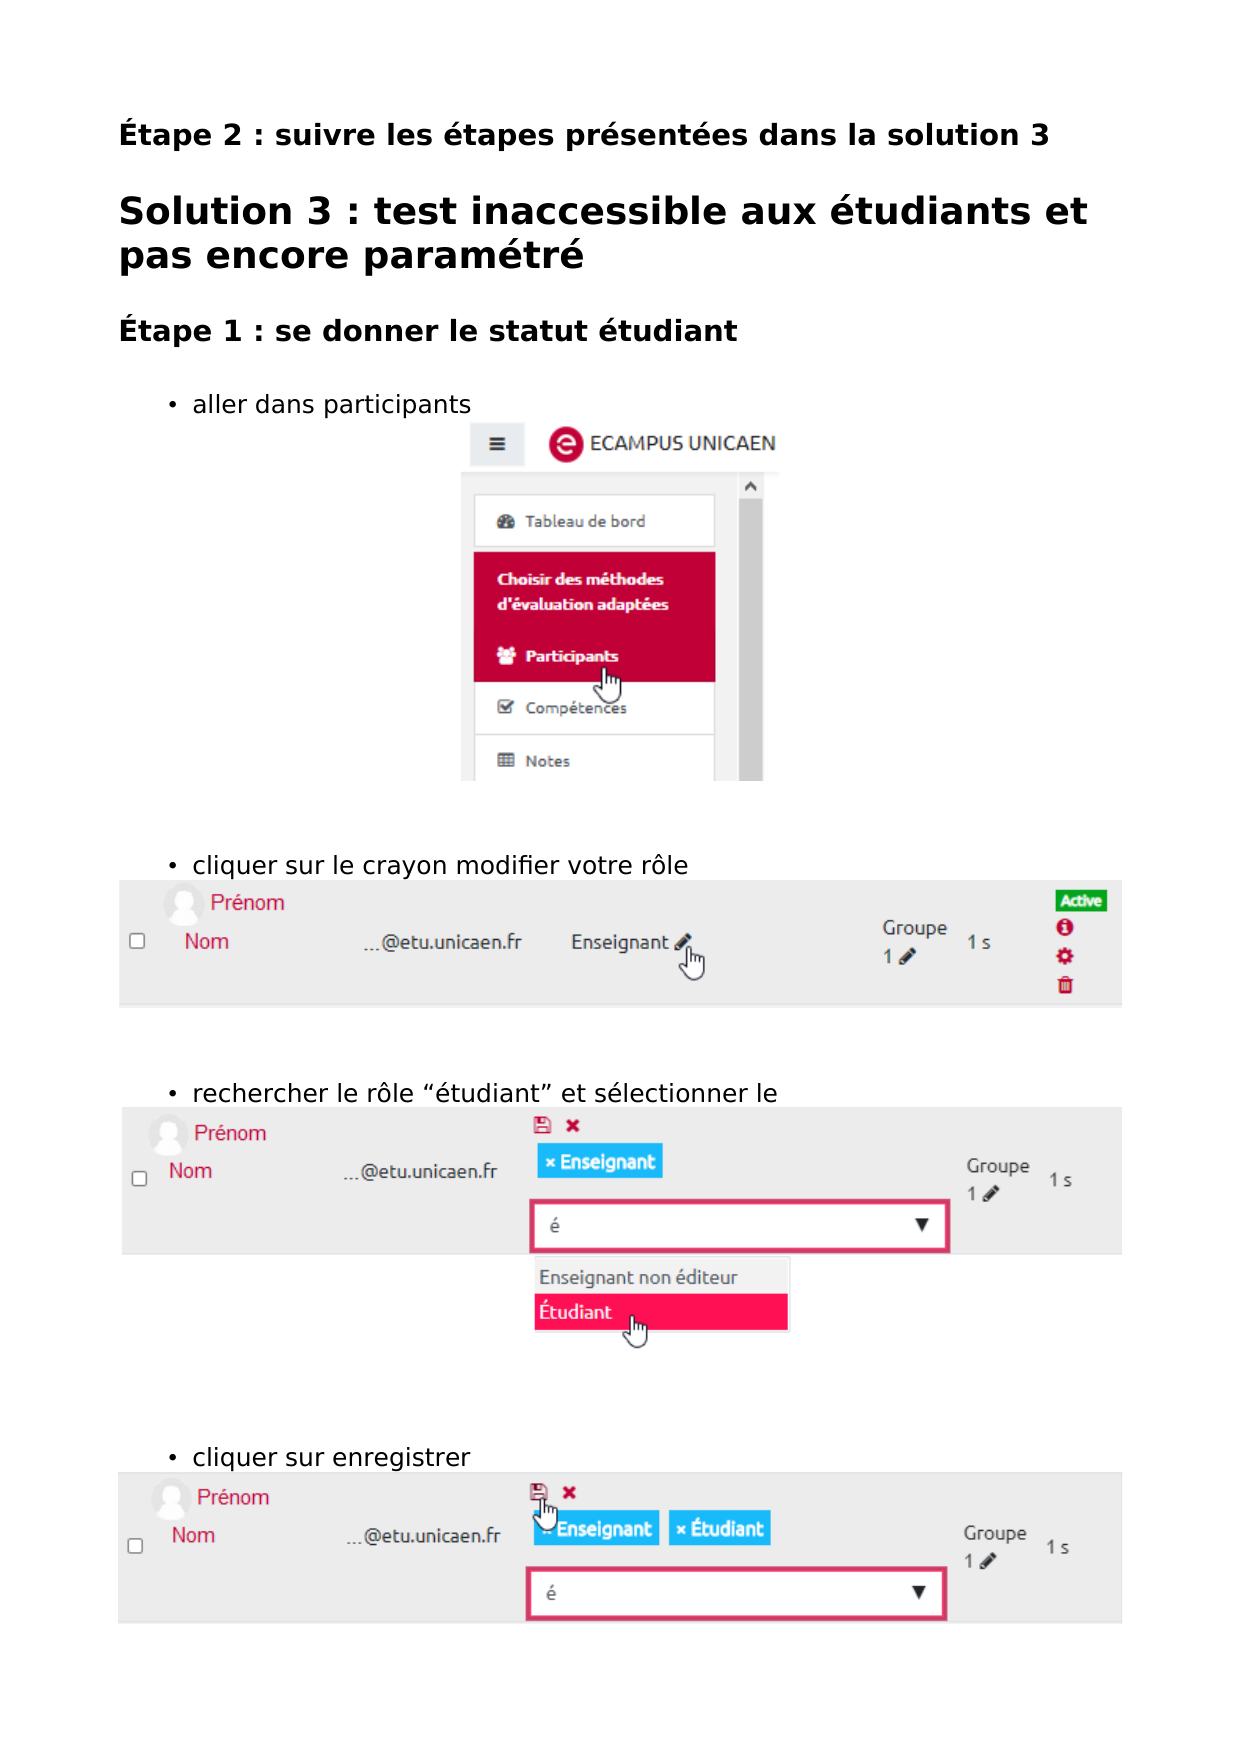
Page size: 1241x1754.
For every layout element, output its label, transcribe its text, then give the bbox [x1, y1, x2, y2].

subtitle Solution 3 : test inaccessible aux étudiants et pas encore paramétré [118, 189, 1122, 277]
subtitle Étape 1 : se donner le statut étudiant [118, 314, 1122, 348]
subtitle Étape 2 : suivre les étapes présentées dans la solution 3 [118, 118, 1122, 152]
list cliquer sur le crayon modifier votre rôle [177, 852, 1122, 880]
list aller dans participants [177, 390, 1122, 419]
picture [460, 419, 780, 781]
list cliquer sur enregistrer [177, 1443, 1122, 1472]
list rechercher le rôle “étudiant” et sélectionner le [177, 1079, 1122, 1107]
picture [118, 880, 1123, 1008]
picture [118, 1472, 1123, 1624]
picture [118, 1107, 1123, 1372]
